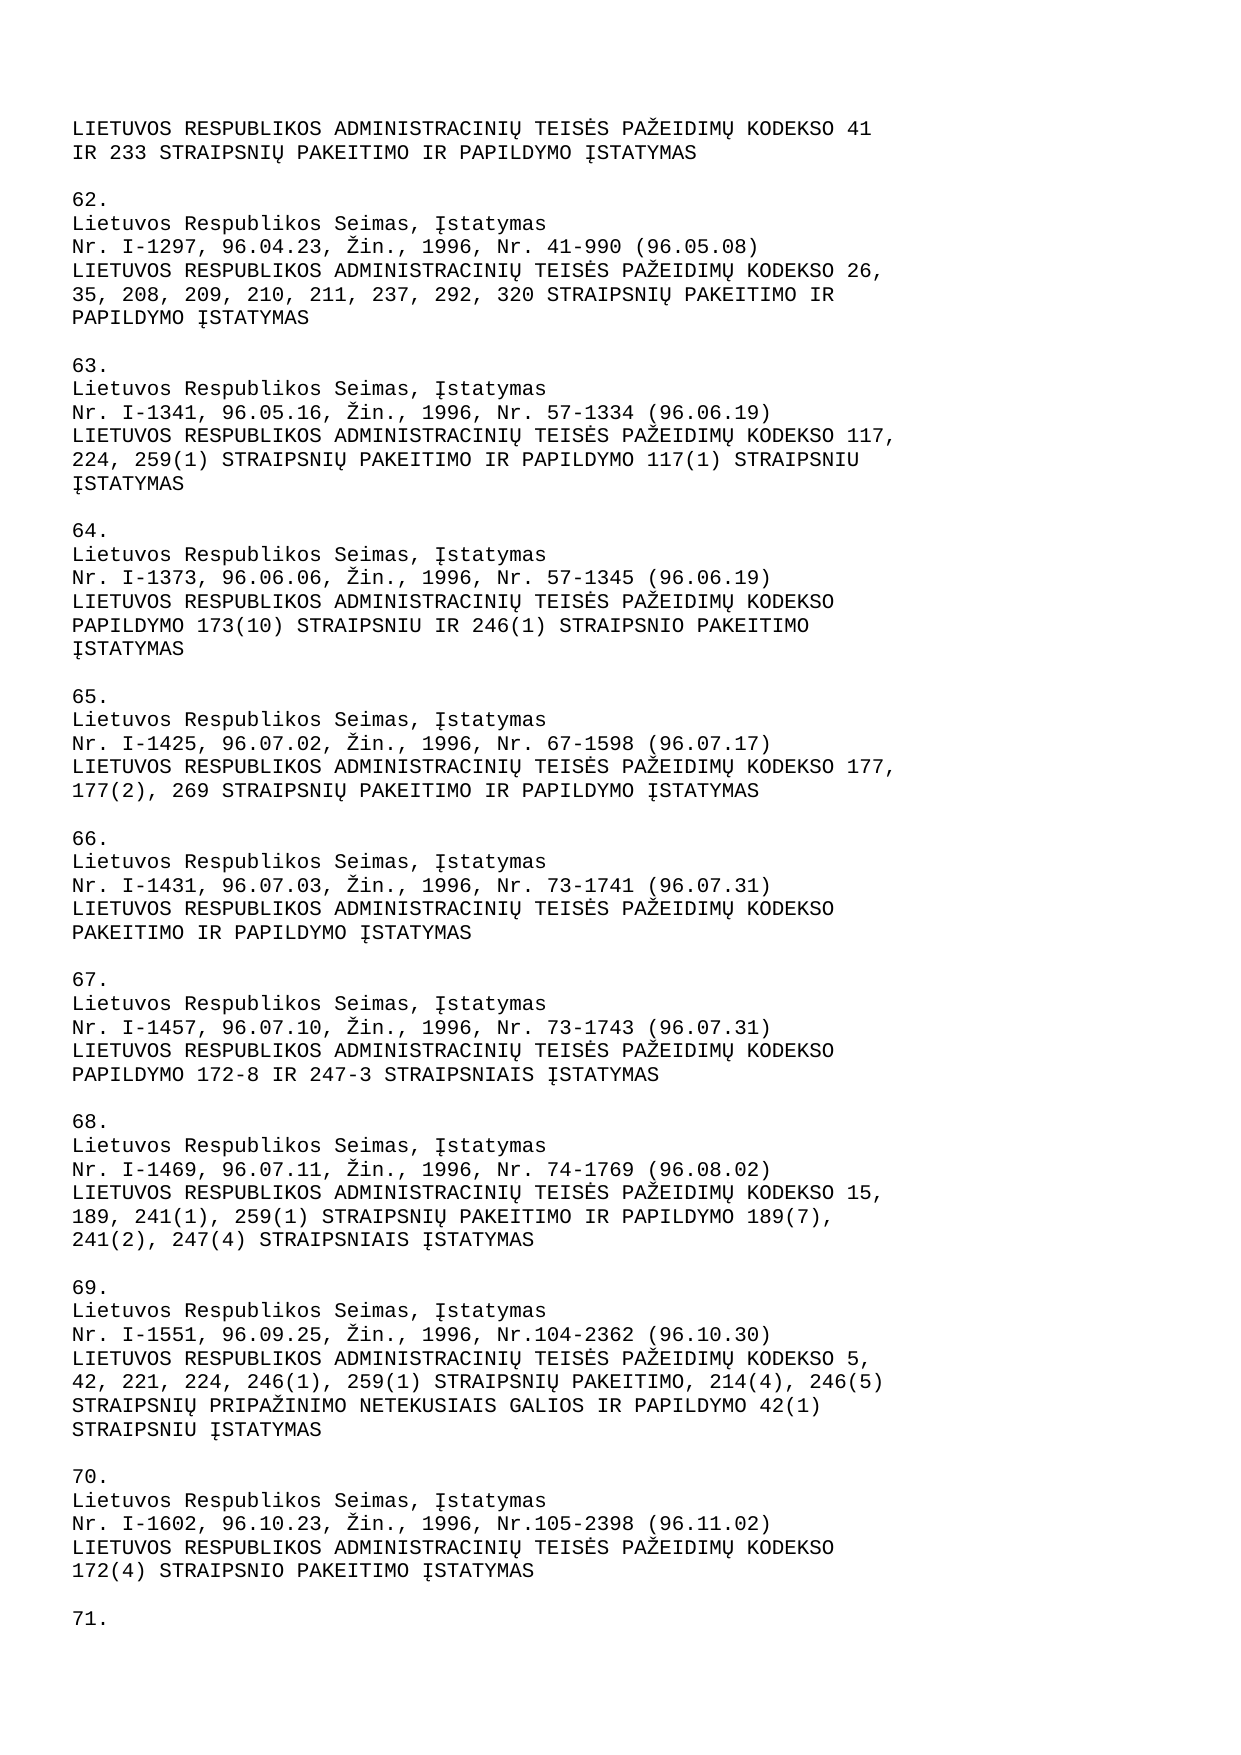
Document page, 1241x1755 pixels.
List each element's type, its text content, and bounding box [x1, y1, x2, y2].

text Lietuvos Respublikos Seimas, Įstatymas [59, 213, 1122, 236]
text 68. [59, 1111, 1122, 1135]
text Nr. I-1297, 96.04.23, Žin., 1996, Nr. 41-990 (96.05.08) [59, 236, 1122, 260]
text 172(4) STRAIPSNIO PAKEITIMO ĮSTATYMAS [59, 1561, 1122, 1584]
text Lietuvos Respublikos Seimas, Įstatymas [59, 993, 1122, 1017]
text Nr. I-1431, 96.07.03, Žin., 1996, Nr. 73-1741 (96.07.31) [59, 875, 1122, 898]
text LIETUVOS RESPUBLIKOS ADMINISTRACINIŲ TEISĖS PAŽEIDIMŲ KODEKSO 117, [59, 426, 1122, 449]
text Nr. I-1602, 96.10.23, Žin., 1996, Nr.105-2398 (96.11.02) [59, 1513, 1122, 1537]
text Lietuvos Respublikos Seimas, Įstatymas [59, 378, 1122, 402]
text Nr. I-1425, 96.07.02, Žin., 1996, Nr. 67-1598 (96.07.17) [59, 733, 1122, 757]
text LIETUVOS RESPUBLIKOS ADMINISTRACINIŲ TEISĖS PAŽEIDIMŲ KODEKSO 5, [59, 1348, 1122, 1371]
text LIETUVOS RESPUBLIKOS ADMINISTRACINIŲ TEISĖS PAŽEIDIMŲ KODEKSO 41 [59, 118, 1122, 142]
text LIETUVOS RESPUBLIKOS ADMINISTRACINIŲ TEISĖS PAŽEIDIMŲ KODEKSO 15, [59, 1182, 1122, 1206]
text LIETUVOS RESPUBLIKOS ADMINISTRACINIŲ TEISĖS PAŽEIDIMŲ KODEKSO 177, [59, 757, 1122, 780]
text 189, 241(1), 259(1) STRAIPSNIŲ PAKEITIMO IR PAPILDYMO 189(7), [59, 1206, 1122, 1229]
text PAPILDYMO 172-8 IR 247-3 STRAIPSNIAIS ĮSTATYMAS [59, 1064, 1122, 1088]
text 67. [59, 969, 1122, 993]
text PAKEITIMO IR PAPILDYMO ĮSTATYMAS [59, 922, 1122, 946]
text PAPILDYMO ĮSTATYMAS [59, 307, 1122, 331]
text 66. [59, 827, 1122, 851]
text LIETUVOS RESPUBLIKOS ADMINISTRACINIŲ TEISĖS PAŽEIDIMŲ KODEKSO [59, 1537, 1122, 1561]
text LIETUVOS RESPUBLIKOS ADMINISTRACINIŲ TEISĖS PAŽEIDIMŲ KODEKSO [59, 898, 1122, 922]
text LIETUVOS RESPUBLIKOS ADMINISTRACINIŲ TEISĖS PAŽEIDIMŲ KODEKSO [59, 591, 1122, 615]
text LIETUVOS RESPUBLIKOS ADMINISTRACINIŲ TEISĖS PAŽEIDIMŲ KODEKSO [59, 1040, 1122, 1064]
text Lietuvos Respublikos Seimas, Įstatymas [59, 1135, 1122, 1158]
text 35, 208, 209, 210, 211, 237, 292, 320 STRAIPSNIŲ PAKEITIMO IR [59, 284, 1122, 307]
text LIETUVOS RESPUBLIKOS ADMINISTRACINIŲ TEISĖS PAŽEIDIMŲ KODEKSO 26, [59, 260, 1122, 284]
text ĮSTATYMAS [59, 638, 1122, 662]
text 62. [59, 189, 1122, 213]
text Nr. I-1551, 96.09.25, Žin., 1996, Nr.104-2362 (96.10.30) [59, 1324, 1122, 1348]
text PAPILDYMO 173(10) STRAIPSNIU IR 246(1) STRAIPSNIO PAKEITIMO [59, 615, 1122, 638]
text 69. [59, 1277, 1122, 1300]
text 65. [59, 686, 1122, 709]
text Nr. I-1373, 96.06.06, Žin., 1996, Nr. 57-1345 (96.06.19) [59, 567, 1122, 591]
text Lietuvos Respublikos Seimas, Įstatymas [59, 709, 1122, 733]
text Nr. I-1341, 96.05.16, Žin., 1996, Nr. 57-1334 (96.06.19) [59, 402, 1122, 426]
text 42, 221, 224, 246(1), 259(1) STRAIPSNIŲ PAKEITIMO, 214(4), 246(5) [59, 1371, 1122, 1395]
text Nr. I-1469, 96.07.11, Žin., 1996, Nr. 74-1769 (96.08.02) [59, 1158, 1122, 1182]
text 71. [59, 1608, 1122, 1631]
text Lietuvos Respublikos Seimas, Įstatymas [59, 1300, 1122, 1324]
text Lietuvos Respublikos Seimas, Įstatymas [59, 544, 1122, 567]
text 70. [59, 1466, 1122, 1489]
text 64. [59, 520, 1122, 544]
text 224, 259(1) STRAIPSNIŲ PAKEITIMO IR PAPILDYMO 117(1) STRAIPSNIU [59, 449, 1122, 473]
text ĮSTATYMAS [59, 473, 1122, 496]
text STRAIPSNIŲ PRIPAŽINIMO NETEKUSIAIS GALIOS IR PAPILDYMO 42(1) [59, 1395, 1122, 1419]
text IR 233 STRAIPSNIŲ PAKEITIMO IR PAPILDYMO ĮSTATYMAS [59, 142, 1122, 165]
text 177(2), 269 STRAIPSNIŲ PAKEITIMO IR PAPILDYMO ĮSTATYMAS [59, 780, 1122, 804]
text 63. [59, 354, 1122, 378]
text Lietuvos Respublikos Seimas, Įstatymas [59, 851, 1122, 875]
text 241(2), 247(4) STRAIPSNIAIS ĮSTATYMAS [59, 1229, 1122, 1253]
text Nr. I-1457, 96.07.10, Žin., 1996, Nr. 73-1743 (96.07.31) [59, 1017, 1122, 1040]
text Lietuvos Respublikos Seimas, Įstatymas [59, 1489, 1122, 1513]
text STRAIPSNIU ĮSTATYMAS [59, 1419, 1122, 1442]
